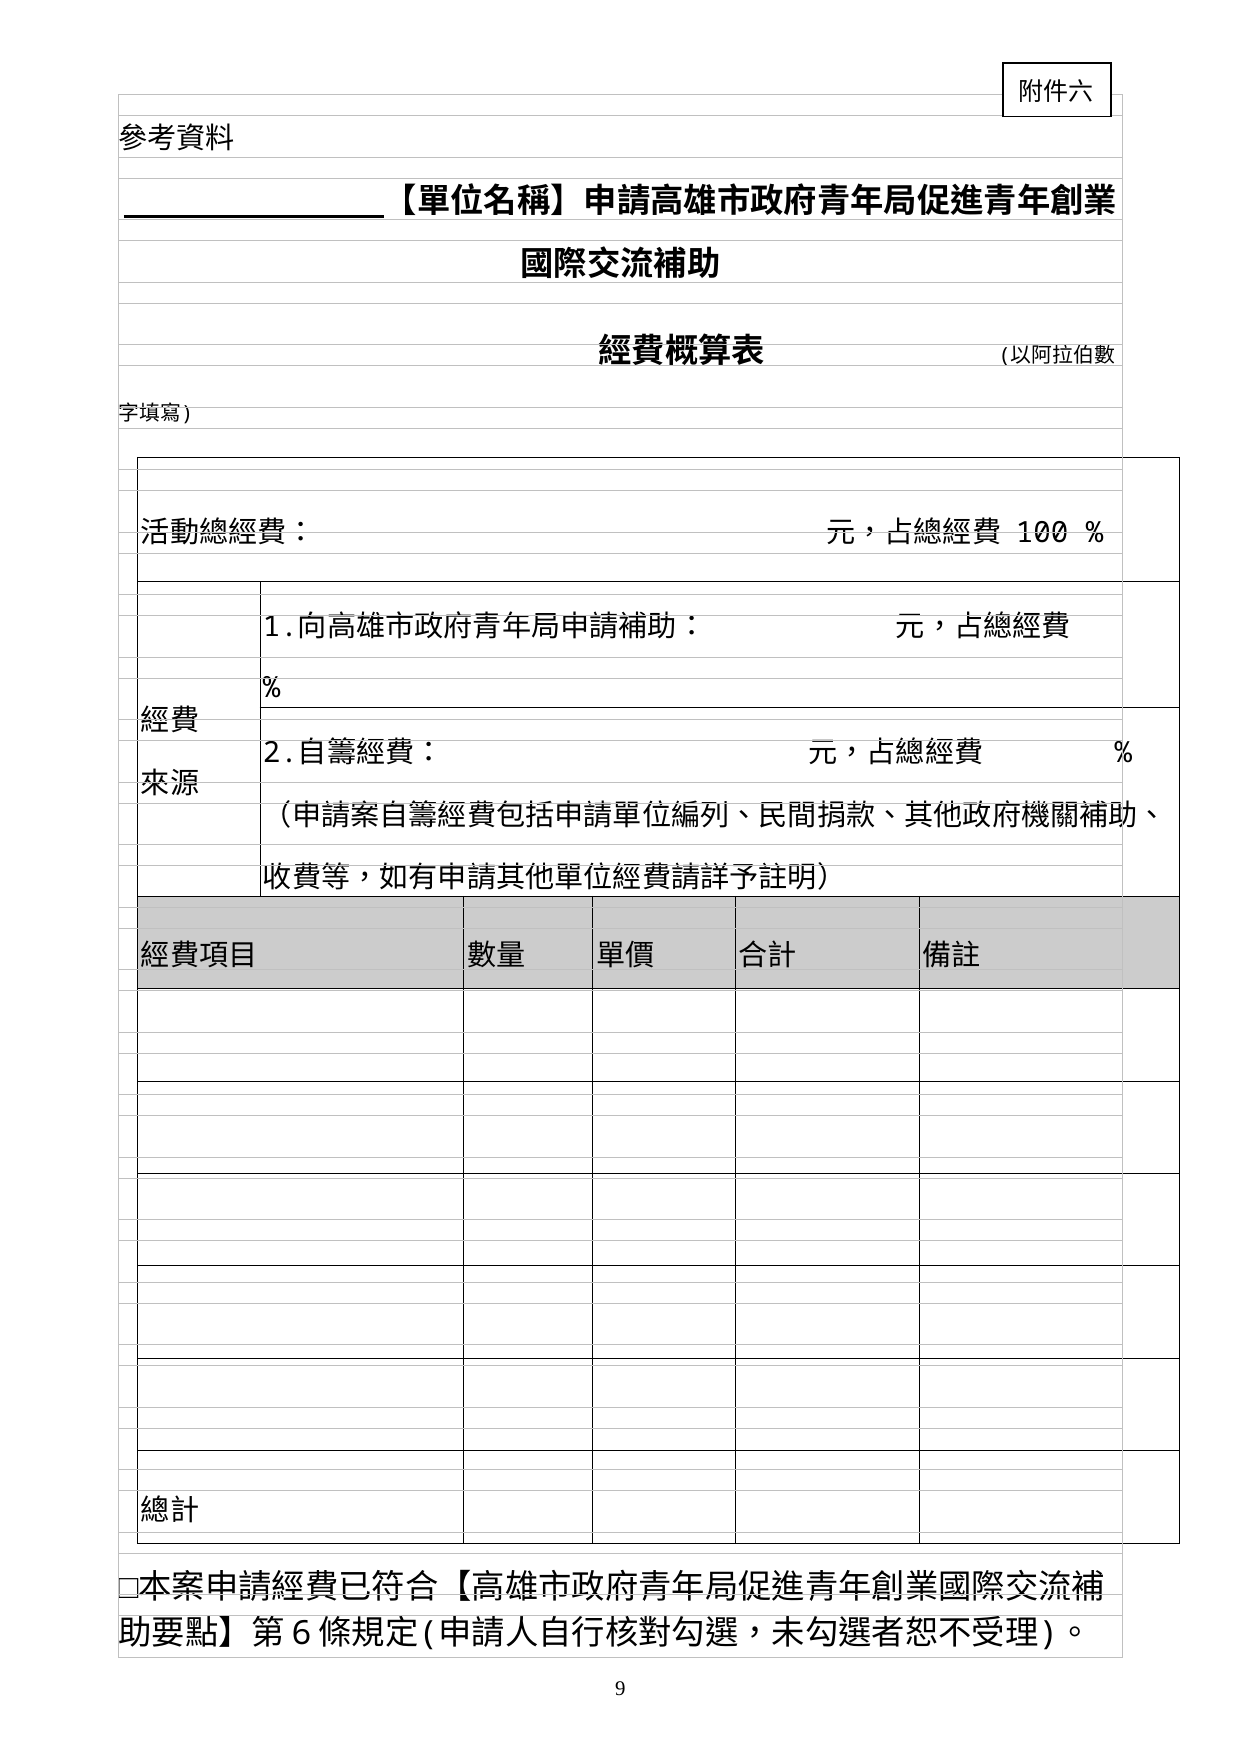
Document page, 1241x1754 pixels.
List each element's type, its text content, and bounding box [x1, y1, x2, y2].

table_cell 經費 來源 [138, 845, 260, 865]
table_cell [736, 1533, 919, 1542]
table_cell [464, 1366, 592, 1407]
table_cell 經費 來源 [138, 616, 260, 657]
table_cell [138, 1283, 463, 1303]
table_cell [736, 970, 919, 988]
table_cell [736, 897, 919, 907]
table_cell [736, 1451, 919, 1469]
table_cell [736, 1082, 919, 1094]
table_cell [593, 1220, 735, 1240]
table_cell [920, 908, 1122, 928]
table_cell [736, 1179, 919, 1219]
table_cell [464, 1283, 592, 1303]
table_cell [736, 1408, 919, 1428]
table_cell [593, 1470, 735, 1490]
table_cell [920, 1158, 1122, 1173]
table_cell [138, 1366, 463, 1407]
table_cell [593, 1158, 735, 1173]
table_cell [736, 908, 919, 928]
table_cell [736, 1491, 919, 1532]
table_header 活動總經費： 元，占總經費 100 % [138, 554, 1122, 581]
table_cell [593, 1082, 735, 1094]
table_cell [138, 1082, 463, 1094]
table_cell 經費 來源 [138, 804, 260, 844]
table_cell 備註 [920, 929, 1122, 969]
table_cell 經費 來源 [138, 866, 260, 896]
table_cell [1123, 897, 1179, 988]
table_cell [593, 1174, 735, 1178]
table_cell [593, 1408, 735, 1428]
table_cell [920, 1054, 1122, 1081]
table_header 活動總經費： 元，占總經費 100 % [138, 470, 1122, 490]
table_cell 2.自籌經費： 元，占總經費 % （申請案自籌經費包括申請單位編列、民間捐款、其他政府機關補助、收費等，如有申請其他單位經費請詳予註明） [261, 866, 1122, 896]
table_cell [1123, 582, 1179, 707]
table_cell 合計 [736, 929, 919, 969]
table_cell [464, 1470, 592, 1490]
table_cell [593, 1533, 735, 1542]
text □本案申請經費已符合【高雄市政府青年局促進青年創業國際交流補助要點】第6條規定(申請人自行核對勾選，未勾選者恕不受理)。 [119, 1562, 1122, 1594]
table_cell [464, 1082, 592, 1094]
table_cell [920, 1220, 1122, 1240]
table_cell [138, 1429, 463, 1450]
table_cell [593, 1179, 735, 1219]
table_cell [464, 1033, 592, 1053]
table_cell [138, 1179, 463, 1219]
table_cell [138, 1054, 463, 1081]
table_cell [593, 1241, 735, 1265]
table_cell [736, 1116, 919, 1157]
table_cell [593, 897, 735, 907]
table_cell [138, 1304, 463, 1344]
table_cell [736, 1266, 919, 1282]
table_cell [138, 897, 463, 907]
table_cell [736, 1359, 919, 1365]
table_cell 經費 來源 [138, 741, 260, 782]
table_cell [920, 1491, 1122, 1532]
table_cell [261, 595, 1122, 615]
table_cell [1123, 1082, 1179, 1173]
table_cell [920, 970, 1122, 988]
table_cell 2.自籌經費： 元，占總經費 % （申請案自籌經費包括申請單位編列、民間捐款、其他政府機關補助、收費等，如有申請其他單位經費請詳予註明） [261, 708, 1122, 719]
text [119, 220, 1122, 240]
table_cell [464, 1220, 592, 1240]
table_cell [736, 1095, 919, 1115]
table_cell [464, 1179, 592, 1219]
table_cell [736, 1241, 919, 1265]
table_cell [138, 991, 463, 1032]
table_cell [464, 1266, 592, 1282]
table_cell [593, 1429, 735, 1450]
table_cell 經費 來源 [138, 679, 260, 719]
table_cell [1123, 1359, 1179, 1450]
table_header 活動總經費： 元，占總經費 100 % [138, 491, 1122, 532]
table_header 活動總經費： 元，占總經費 100 % [1123, 458, 1179, 581]
text [119, 95, 1002, 115]
table_cell [920, 1429, 1122, 1450]
table_cell [138, 1095, 463, 1115]
table_cell [138, 970, 463, 988]
table_cell [593, 1451, 735, 1469]
table_cell [593, 991, 735, 1032]
text 經費概算表 (以阿拉伯數字填寫) [119, 408, 1122, 428]
table_cell [920, 897, 1122, 907]
table_cell [464, 908, 592, 928]
table_cell [920, 1116, 1122, 1157]
table_cell [138, 1345, 463, 1358]
text 經費概算表 (以阿拉伯數字填寫) [119, 307, 1122, 344]
table_cell 2.自籌經費： 元，占總經費 % （申請案自籌經費包括申請單位編列、民間捐款、其他政府機關補助、收費等，如有申請其他單位經費請詳予註明） [261, 845, 1122, 865]
table_cell [138, 1408, 463, 1428]
table_cell [464, 1095, 592, 1115]
table_cell [593, 1116, 735, 1157]
table_cell [261, 582, 1122, 594]
table_cell [1123, 1174, 1179, 1265]
table_cell 數量 [464, 929, 592, 969]
table_header 活動總經費： 元，占總經費 100 % [138, 533, 1122, 553]
table_cell [138, 1158, 463, 1173]
table_cell [920, 1095, 1122, 1115]
table_cell 經費 來源 [138, 720, 260, 740]
table_cell [464, 1429, 592, 1450]
table_cell [736, 1429, 919, 1450]
table_cell [464, 1533, 592, 1542]
table_cell 經費 來源 [138, 582, 260, 594]
table_cell [736, 1366, 919, 1407]
text 附件六 [1019, 71, 1096, 107]
table_cell [464, 1054, 592, 1081]
table_cell [593, 1095, 735, 1115]
table_cell [920, 1179, 1122, 1219]
table_cell [920, 991, 1122, 1032]
table_cell [593, 1054, 735, 1081]
table_cell 經費項目 [138, 929, 463, 969]
table_cell [920, 1345, 1122, 1358]
table_cell [920, 1408, 1122, 1428]
table_cell [920, 1366, 1122, 1407]
text 經費概算表 (以阿拉伯數字填寫) [119, 345, 639, 365]
table_cell [593, 1304, 735, 1344]
table_cell [920, 1241, 1122, 1265]
table_cell [920, 1283, 1122, 1303]
table_cell 2.自籌經費： 元，占總經費 % （申請案自籌經費包括申請單位編列、民間捐款、其他政府機關補助、收費等，如有申請其他單位經費請詳予註明） [261, 741, 1122, 782]
text □本案申請經費已符合【高雄市政府青年局促進青年創業國際交流補助要點】第6條規定(申請人自行核對勾選，未勾選者恕不受理)。 [119, 1616, 1122, 1654]
table_cell [464, 1345, 592, 1358]
table_cell [464, 1359, 592, 1365]
table_cell 2.自籌經費： 元，占總經費 % （申請案自籌經費包括申請單位編列、民間捐款、其他政府機關補助、收費等，如有申請其他單位經費請詳予註明） [261, 783, 1122, 803]
text 參考資料 [119, 116, 1122, 157]
table_cell [920, 1470, 1122, 1490]
table_cell [138, 1470, 463, 1490]
table_cell [261, 658, 1122, 678]
table_cell [593, 1359, 735, 1365]
text 經費概算表 (以阿拉伯數字填寫) [119, 366, 1122, 407]
text [119, 158, 1122, 178]
table_cell [920, 1033, 1122, 1053]
table_cell [736, 1054, 919, 1081]
table_cell [464, 1451, 592, 1469]
table_cell [138, 1266, 463, 1282]
table_cell [138, 1451, 463, 1469]
text [1004, 64, 1110, 116]
table_cell [138, 1533, 463, 1542]
text [1112, 95, 1122, 115]
table_cell [736, 1033, 919, 1053]
table_cell % [261, 679, 1122, 707]
text □本案申請經費已符合【高雄市政府青年局促進青年創業國際交流補助要點】第6條規定(申請人自行核對勾選，未勾選者恕不受理)。 [119, 1595, 1122, 1615]
table_cell 1.向高雄市政府青年局申請補助： 元，占總經費 [261, 616, 1122, 657]
table_cell 單價 [593, 929, 735, 969]
text 國際交流補助 [119, 241, 1122, 282]
table_cell [736, 1220, 919, 1240]
table_cell [736, 991, 919, 1032]
table_cell [464, 991, 592, 1032]
table_cell [138, 1220, 463, 1240]
table_cell [736, 1158, 919, 1173]
table_cell 總計 [138, 1491, 463, 1532]
table_cell [593, 1345, 735, 1358]
table_cell [920, 1174, 1122, 1178]
table_cell 2.自籌經費： 元，占總經費 % （申請案自籌經費包括申請單位編列、民間捐款、其他政府機關補助、收費等，如有申請其他單位經費請詳予註明） [1123, 708, 1179, 896]
table_cell [1123, 1266, 1179, 1358]
text 【單位名稱】申請高雄市政府青年局促進青年創業 [119, 179, 1122, 219]
table_cell [920, 1082, 1122, 1094]
table_cell [736, 1283, 919, 1303]
table_cell [593, 1366, 735, 1407]
table_cell [464, 1158, 592, 1173]
table_cell 經費 來源 [138, 658, 260, 678]
table_cell [464, 1241, 592, 1265]
table_cell 經費 來源 [138, 595, 260, 615]
table_cell 經費 來源 [138, 783, 260, 803]
table_cell 2.自籌經費： 元，占總經費 % （申請案自籌經費包括申請單位編列、民間捐款、其他政府機關補助、收費等，如有申請其他單位經費請詳予註明） [261, 720, 1122, 740]
table_cell [920, 1359, 1122, 1365]
table_cell [593, 1283, 735, 1303]
table_cell [138, 908, 463, 928]
table_cell [464, 1304, 592, 1344]
table_cell [138, 1241, 463, 1265]
table_cell [593, 970, 735, 988]
table_cell [593, 1266, 735, 1282]
table_header 活動總經費： 元，占總經費 100 % [138, 458, 1122, 469]
table_cell [138, 1359, 463, 1365]
table_cell [464, 1116, 592, 1157]
table_cell [593, 1491, 735, 1532]
table_cell [736, 1470, 919, 1490]
table_cell [593, 908, 735, 928]
table_cell [1123, 989, 1179, 1081]
text 經費概算表 (以阿拉伯數字填寫) [692, 345, 708, 365]
table_cell [920, 1533, 1122, 1542]
table_cell [464, 1408, 592, 1428]
table_cell [464, 1174, 592, 1178]
text 經費概算表 (以阿拉伯數字填寫) [740, 345, 1122, 365]
table_cell [920, 1451, 1122, 1469]
table_cell [138, 1174, 463, 1178]
table_cell [464, 897, 592, 907]
table_cell [593, 1033, 735, 1053]
table_cell [138, 1033, 463, 1053]
text 經費概算表 (以阿拉伯數字填寫) [723, 345, 746, 365]
table_cell [736, 1304, 919, 1344]
table_cell [464, 970, 592, 988]
table_cell [920, 1304, 1122, 1344]
table_cell [1123, 1451, 1179, 1542]
table_cell [920, 1266, 1122, 1282]
table_cell [464, 1491, 592, 1532]
table_cell [138, 1116, 463, 1157]
table_cell 2.自籌經費： 元，占總經費 % （申請案自籌經費包括申請單位編列、民間捐款、其他政府機關補助、收費等，如有申請其他單位經費請詳予註明） [261, 804, 1122, 844]
table_cell [736, 1345, 919, 1358]
table_cell [736, 1174, 919, 1178]
